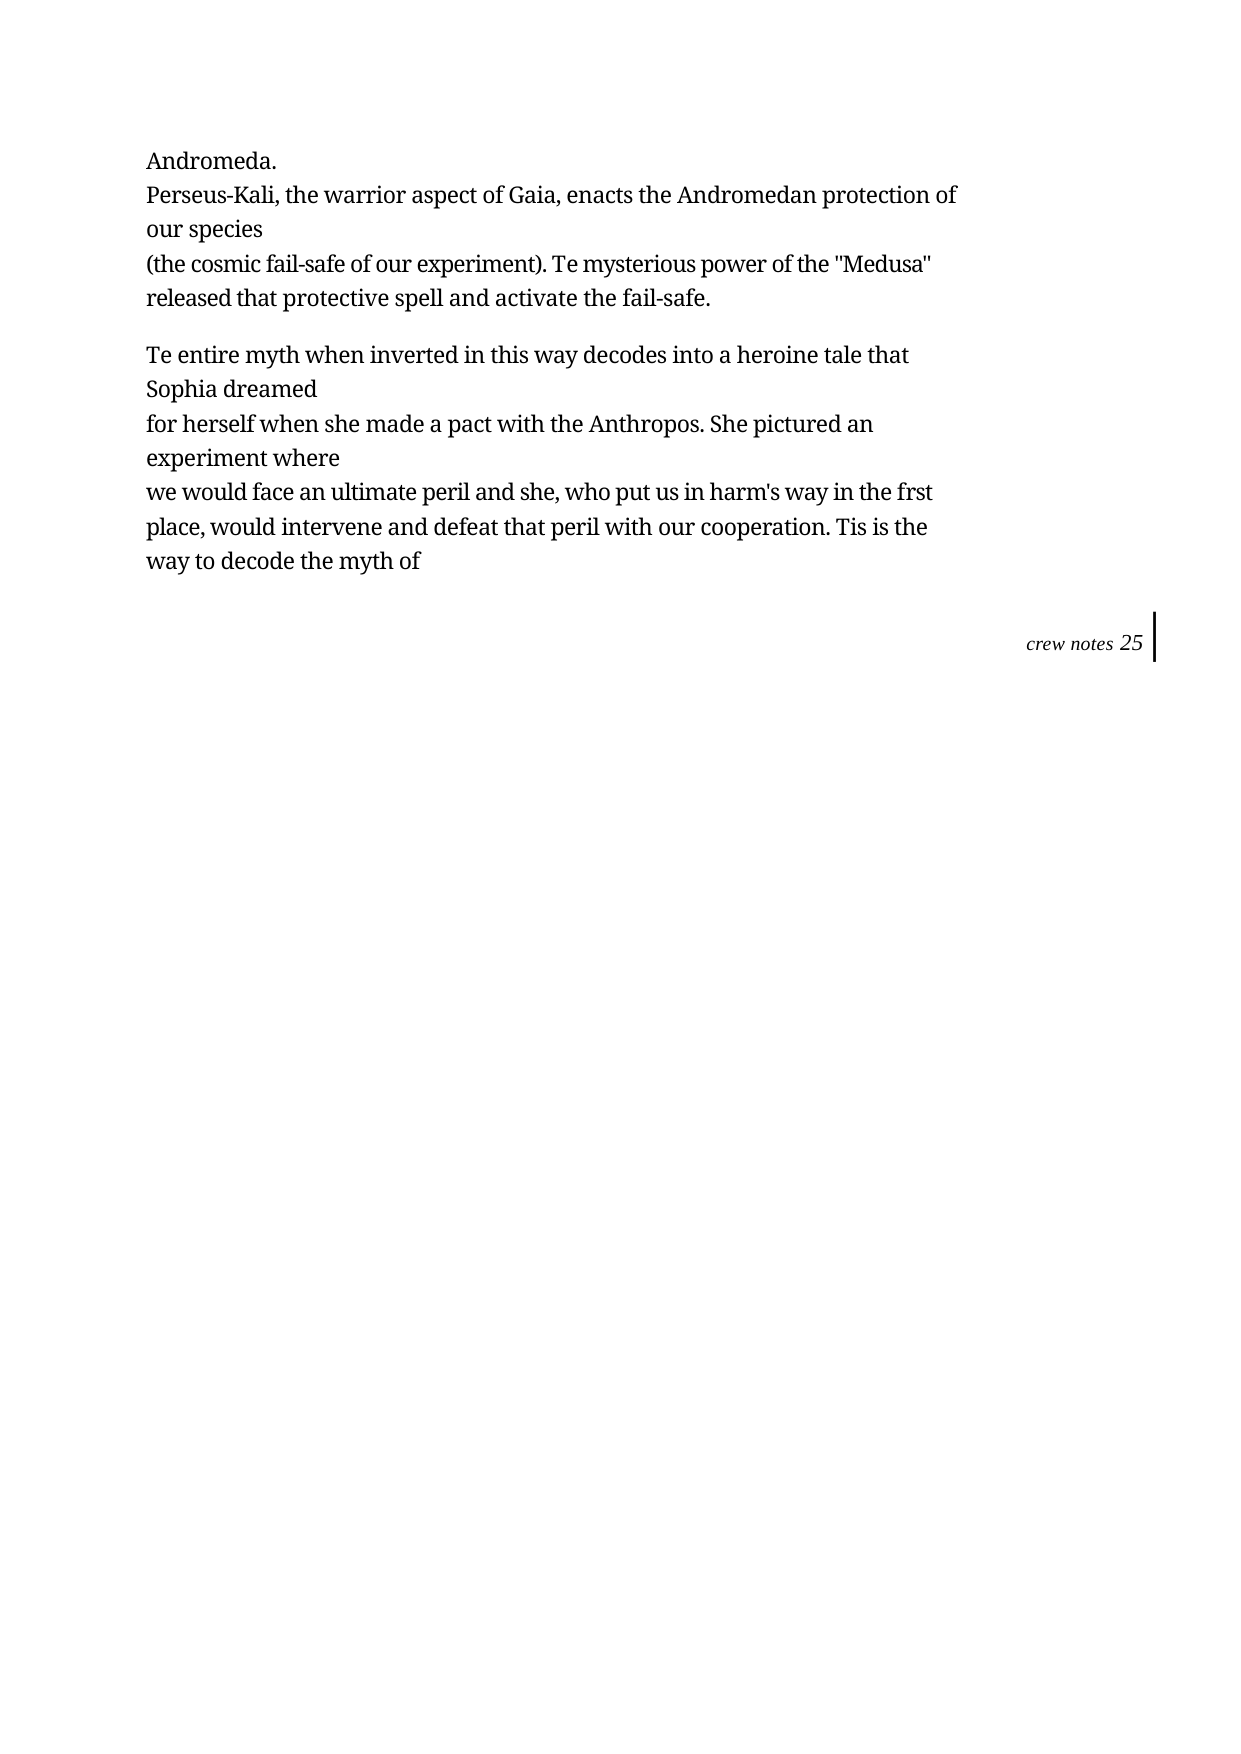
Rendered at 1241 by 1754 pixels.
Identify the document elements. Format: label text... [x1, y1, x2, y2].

text crew notes 25 | [1026, 607, 1168, 662]
text (the cosmic fail-safe of our experiment). Te mysterious power of the "Medusa" released that protective spell and activate the fail-safe. [146, 245, 988, 313]
text destructive tendencies. Perseus, a man, does not rescue the helpless woman, Andromeda. [146, 142, 957, 176]
text we would face an ultimate peril and she, who put us in harm's way in the frst place, would intervene and defeat that peril with our cooperation. Tis is the way to decode the myth of [146, 473, 971, 576]
text Te entire myth when inverted in this way decodes into a heroine tale that Sophia dreamed [146, 336, 980, 404]
text for herself when she made a pact with the Anthropos. She pictured an experiment where [146, 404, 958, 473]
text Perseus-Kali, the warrior aspect of Gaia, enacts the Andromedan protection of our species [146, 176, 972, 245]
